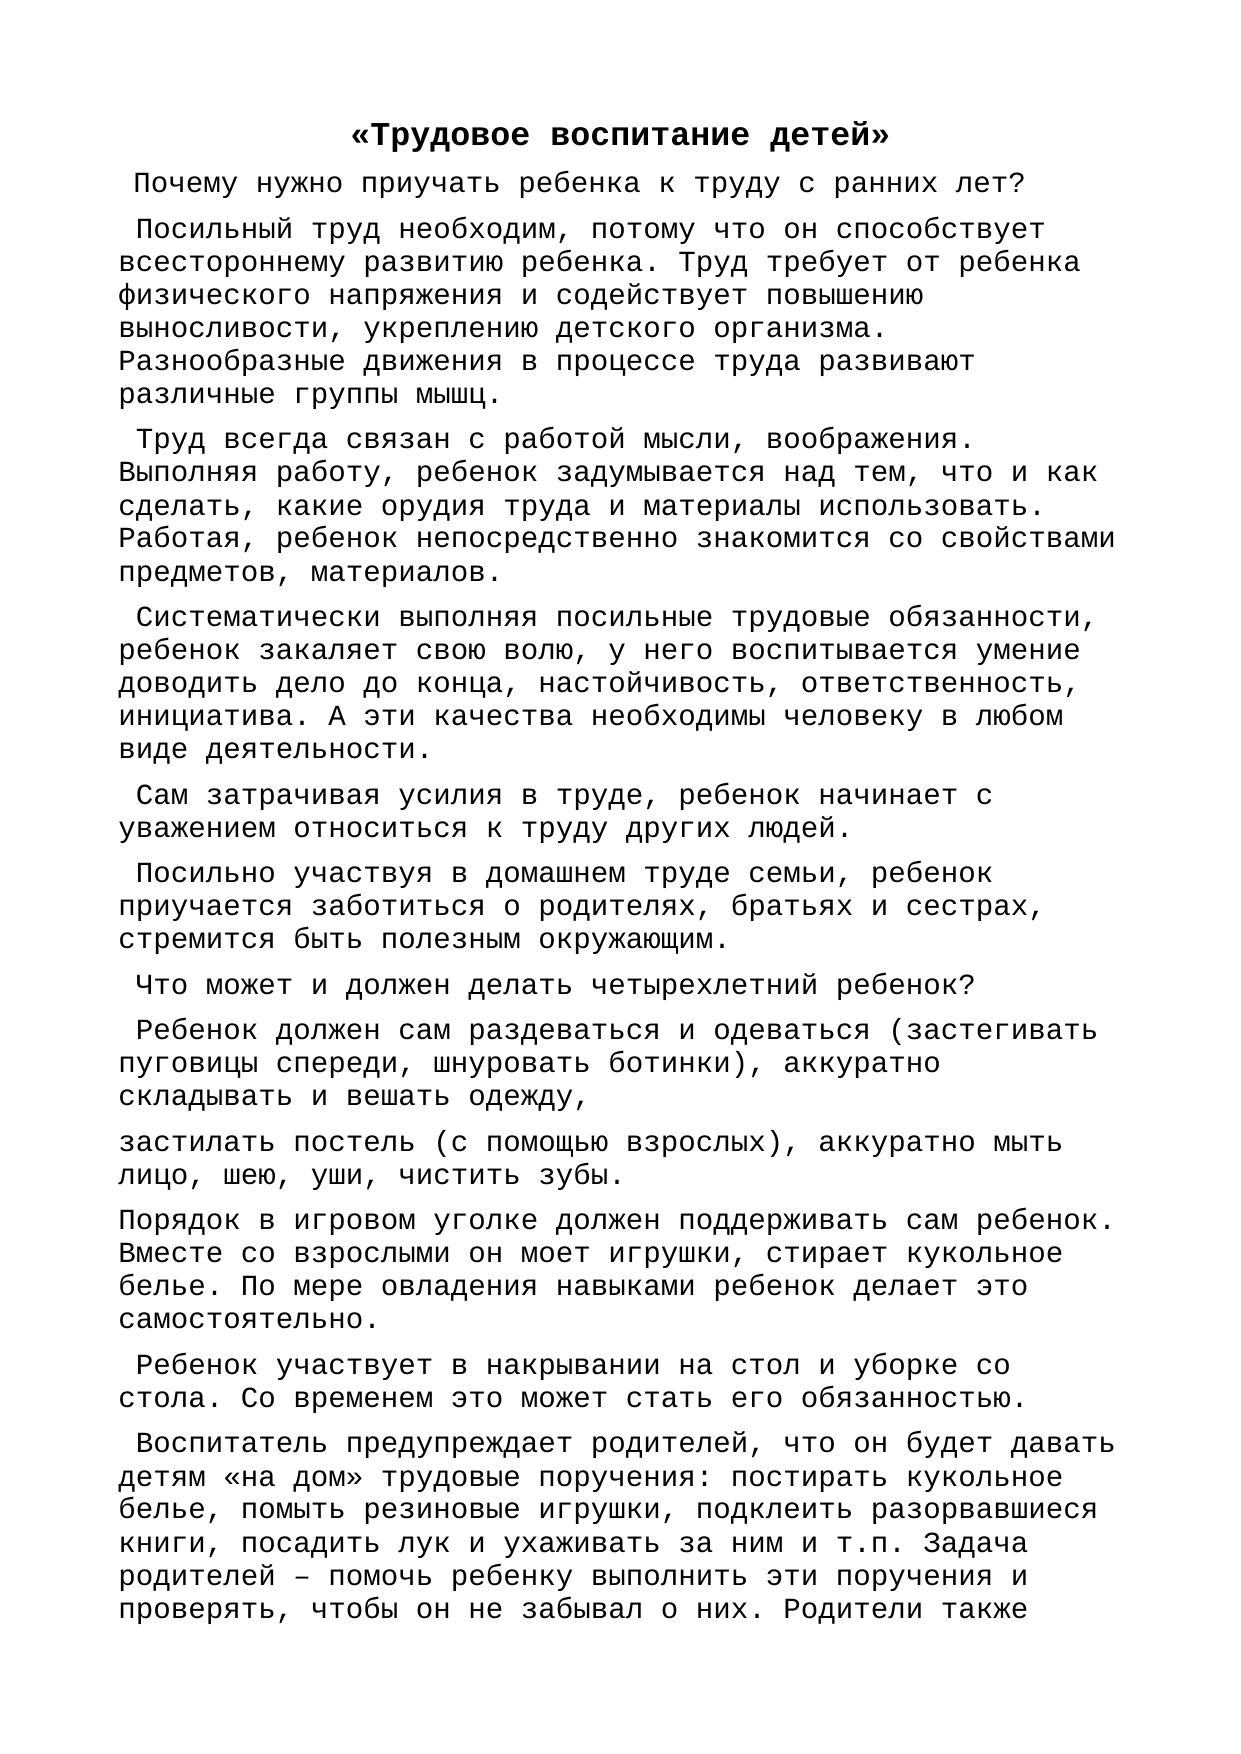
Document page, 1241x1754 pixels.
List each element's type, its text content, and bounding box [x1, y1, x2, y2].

text Посильный труд необходим, потому что он способствует всестороннему развитию ребенка. Труд требует от ребенка физического напряжения и содействует повышению выносливости, укреплению детского организма. Разнообразные движения в процессе труда развивают различные группы мышц. [118, 214, 1122, 412]
text Ребенок участвует в накрывании на стол и уборке со стола. Со временем это может стать его обязанностью. [118, 1350, 1122, 1416]
text «Трудовое воспитание детей» [118, 118, 1122, 156]
text Воспитатель предупреждает родителей, что он будет давать детям «на дом» трудовые поручения: постирать кукольное белье, помыть резиновые игрушки, подклеить разорвавшиеся книги, посадить лук и ухаживать за ним и т.п. Задача родителей – помочь ребенку выполнить эти поручения и проверять, чтобы он не забывал о них. Родители также [118, 1429, 1122, 1627]
text Ребенок должен сам раздеваться и одеваться (застегивать пуговицы спереди, шнуровать ботинки), аккуратно складывать и вешать одежду, [118, 1015, 1122, 1114]
text Почему нужно приучать ребенка к труду с ранних лет? [118, 168, 1122, 201]
text Посильно участвуя в домашнем труде семьи, ребенок приучается заботиться о родителях, братьях и сестрах, стремится быть полезным окружающим. [118, 858, 1122, 957]
text застилать постель (с помощью взрослых), аккуратно мыть лицо, шею, уши, чистить зубы. [118, 1127, 1122, 1193]
text Систематически выполняя посильные трудовые обязанности, ребенок закаляет свою волю, у него воспитывается умение доводить дело до конца, настойчивость, ответственность, инициатива. А эти качества необходимы человеку в любом виде деятельности. [118, 602, 1122, 767]
text Сам затрачивая усилия в труде, ребенок начинает с уважением относиться к труду других людей. [118, 780, 1122, 846]
text Что может и должен делать четырехлетний ребенок? [118, 970, 1122, 1003]
text Труд всегда связан с работой мысли, воображения. Выполняя работу, ребенок задумывается над тем, что и как сделать, какие орудия труда и материалы использовать. Работая, ребенок непосредственно знакомится со свойствами предметов, материалов. [118, 424, 1122, 590]
text Порядок в игровом уголке должен поддерживать сам ребенок. Вместе со взрослыми он моет игрушки, стирает кукольное белье. По мере овладения навыками ребенок делает это самостоятельно. [118, 1206, 1122, 1338]
